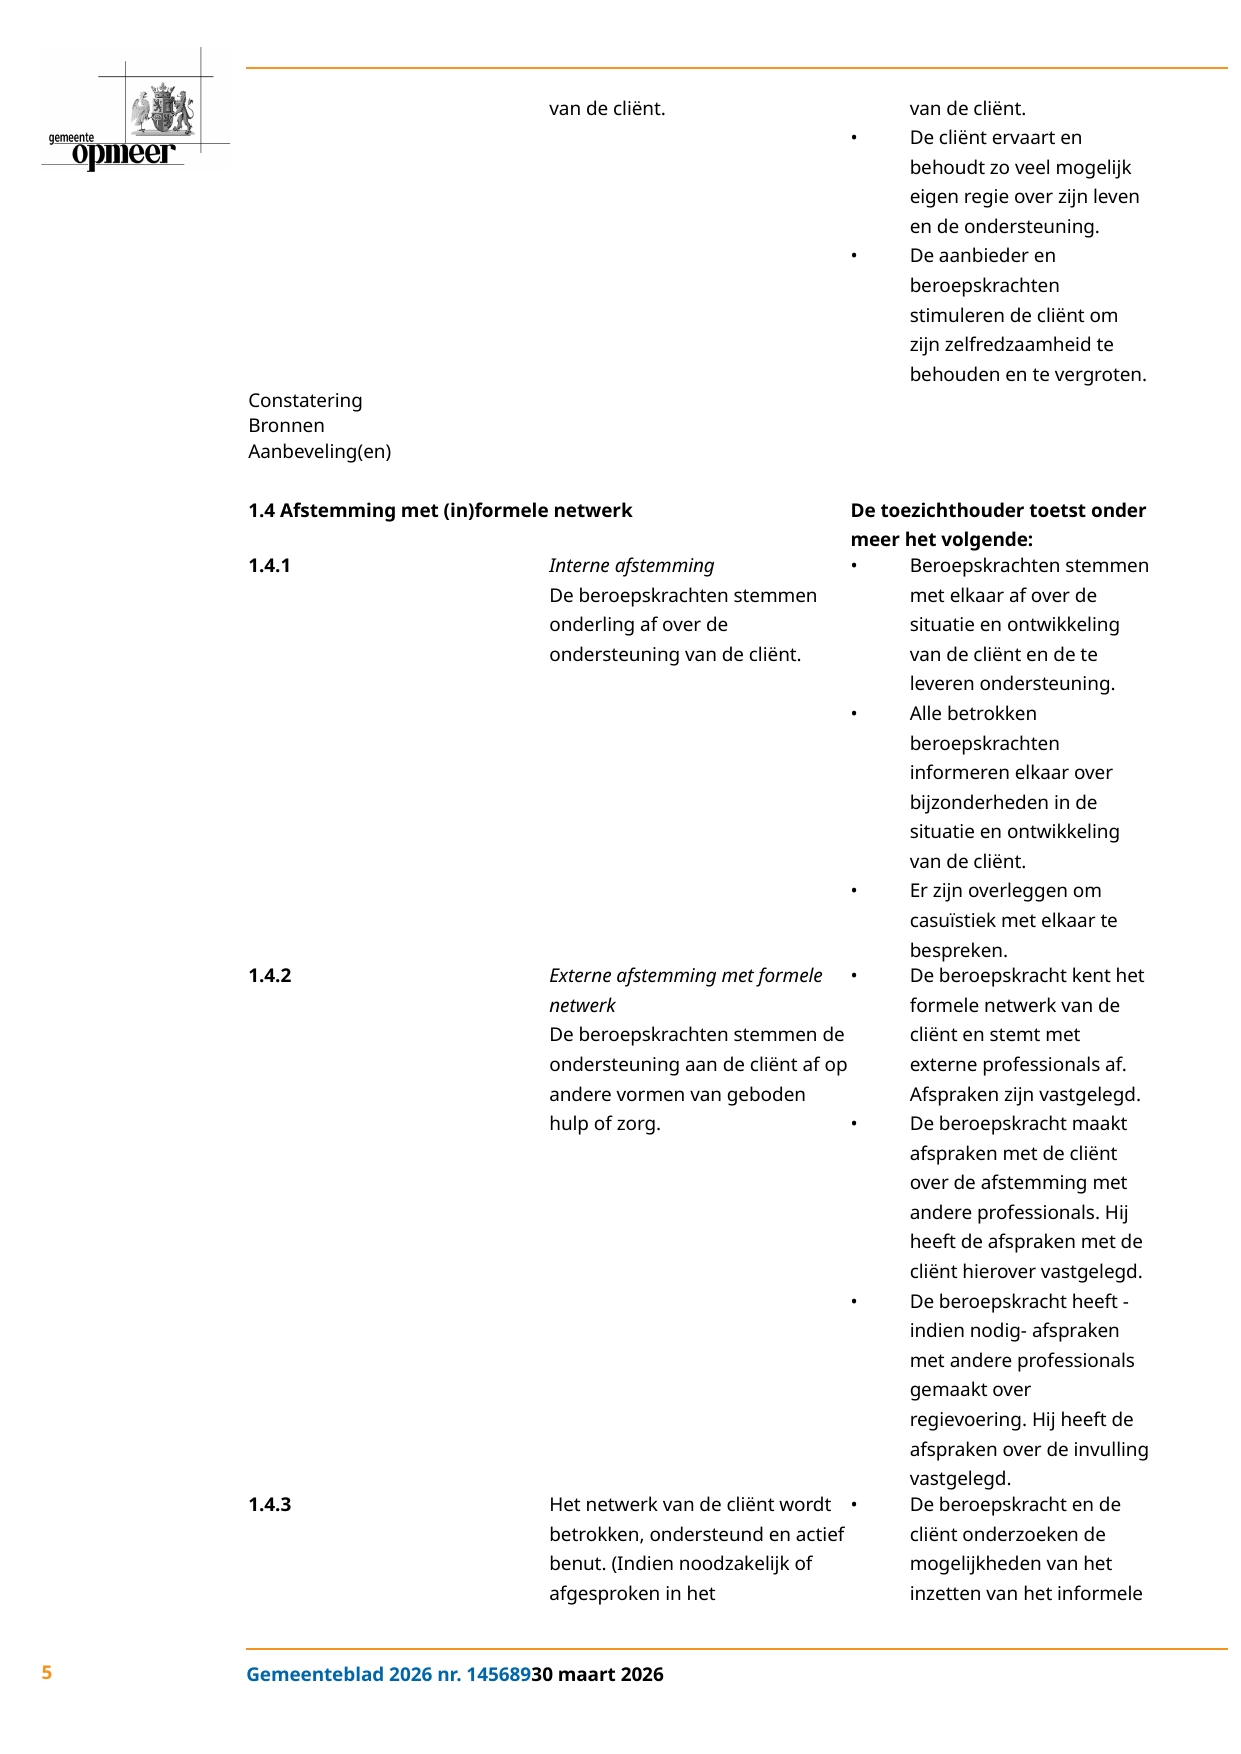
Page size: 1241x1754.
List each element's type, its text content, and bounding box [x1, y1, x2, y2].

table_cell Constatering [248, 387, 850, 412]
table_cell De beroepskracht en de cliënt onderzoeken de mogelijkheden van het inzetten van het informele [850, 1491, 1152, 1606]
table_header De toezichthouder toetst onder meer het volgende: [850, 497, 1152, 552]
table_cell Interne afstemming De beroepskrachten stemmen onderling af over de ondersteuning van de cliënt. [549, 552, 850, 962]
table_cell Externe afstemming met formele netwerk De beroepskrachten stemmen de ondersteuning aan de cliënt af op andere vormen van geboden hulp of zorg. [549, 963, 850, 1491]
table_cell 1.4.2 [248, 963, 549, 1491]
table_cell De beroepskracht kent het formele netwerk van de cliënt en stemt met externe professionals af. Afspraken zijn vastgelegd. De beroepskracht maakt afspraken met de cliënt over de afstemming met andere professionals. Hij heeft de afspraken met de cliënt hierover vastgelegd. De beroepskracht heeft -indien nodig- afspraken met andere professionals gemaakt over regievoering. Hij heeft de afspraken over de invulling vastgelegd. [850, 963, 1152, 1491]
table_cell Afstemming met het informele netwerk Het netwerk van de cliënt wordt betrokken, ondersteund en actief benut. (Indien noodzakelijk of afgesproken in het perspectiefplan) [549, 1491, 850, 1606]
table_cell van de cliënt. [549, 95, 850, 387]
table_cell Aanbeveling(en) [248, 438, 850, 464]
table_cell [248, 95, 549, 387]
table_header 1.4 Afstemming met (in)formele netwerk [248, 497, 850, 552]
table_cell 1.4.3 [248, 1491, 549, 1606]
table_cell [850, 438, 1152, 464]
picture [41, 47, 231, 172]
table_cell Bronnen [248, 413, 850, 438]
table_cell Beroepskrachten stemmen met elkaar af over de situatie en ontwikkeling van de cliënt en de te leveren ondersteuning. Alle betrokken beroepskrachten informeren elkaar over bijzonderheden in de situatie en ontwikkeling van de cliënt. Er zijn overleggen om casuïstiek met elkaar te bespreken. [850, 552, 1152, 962]
table_cell van de cliënt. De cliënt ervaart en behoudt zo veel mogelijk eigen regie over zijn leven en de ondersteuning. De aanbieder en beroepskrachten stimuleren de cliënt om zijn zelfredzaamheid te behouden en te vergroten. [850, 95, 1152, 387]
table_cell [850, 413, 1152, 438]
table_cell 1.4.1 [248, 552, 549, 962]
table_cell [850, 387, 1152, 412]
